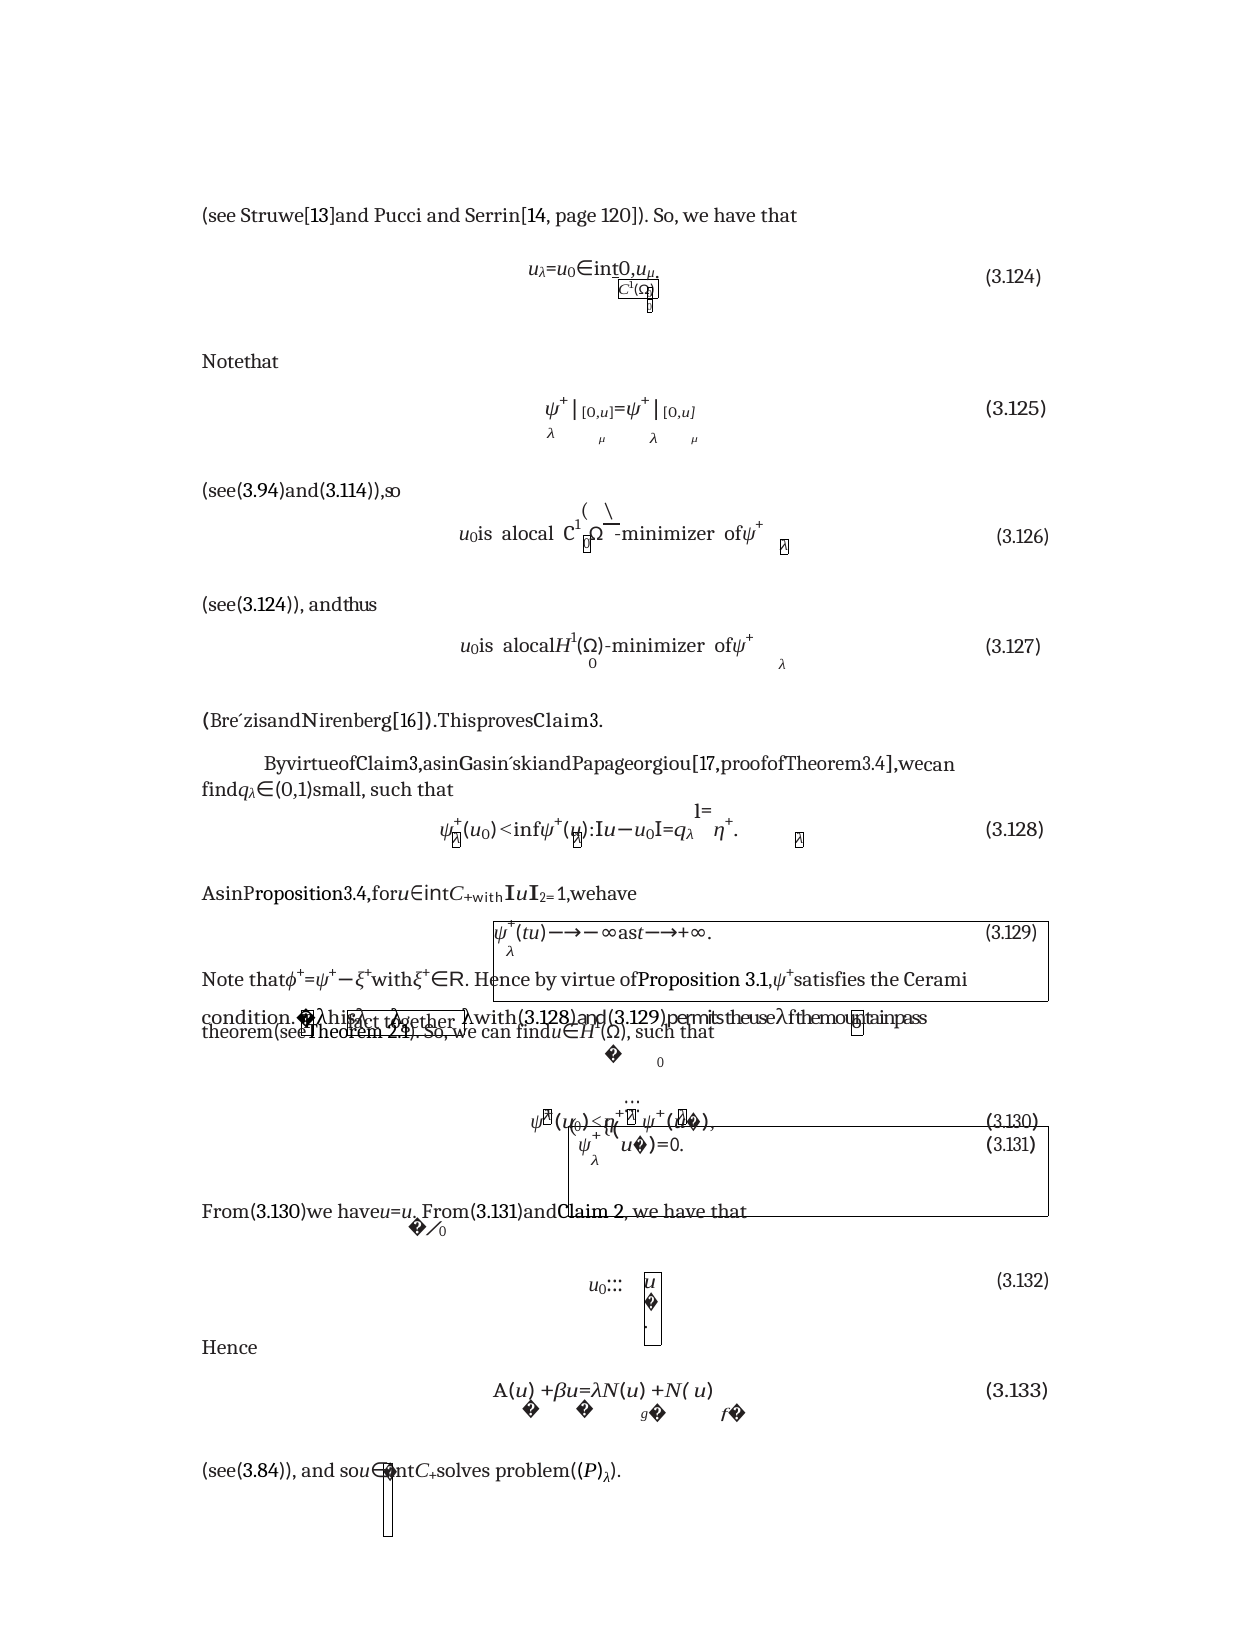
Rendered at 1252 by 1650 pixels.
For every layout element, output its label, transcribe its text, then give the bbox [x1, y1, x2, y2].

text u�. [645, 1273, 661, 1332]
text A(u) +βu=λN(u) +N(u) (3.133) [710, 1394, 988, 1398]
text theorem(seeTheorem 2.1). So, we can findu∈H1(Ω), such that [623, 1033, 1074, 1039]
text Notethat [201, 349, 288, 373]
text u0is alocalH1(Ω)-minimizer ofψ+ [579, 641, 788, 655]
text (see(3.94)and(3.114)),so [201, 477, 444, 503]
text Note thatϕ+=ψ+−ξ+withξ+∈R. Hence by virtue ofProposition 3.1,ψ+satisfies the Cerami [778, 980, 1074, 987]
text uλ=u0∈int0,uμ. (3.124) [528, 253, 1074, 289]
text u0is alocal C1(Ω\-minimizer ofψ+ [459, 503, 790, 549]
text Hence [201, 1336, 260, 1360]
text u0::: [588, 1269, 631, 1298]
text From(3.130)we haveu=u. From(3.131)andClaim 2, we have that [520, 1215, 1074, 1219]
text (see(3.124)), andthus [201, 592, 406, 617]
text AsinProposition3.4,foru∈intC+withIuI2=1,wehave [201, 878, 1074, 906]
text (see Struwe[13]and Pucci and Serrin[14, page 120]). So, we have that [201, 202, 1074, 227]
text C1(Ω) [619, 289, 647, 298]
text (see(3.84)), and sou∈intC+solves problem((P)λ). [201, 1455, 1074, 1486]
text (Bre´zisandNirenberg[16]).ThisprovesClaim3. [201, 708, 1074, 734]
text λ [506, 944, 1048, 952]
text 0 λ [588, 656, 1074, 673]
text � 0 [193, 1039, 1074, 1065]
text (3.132) [635, 1267, 1049, 1293]
text (3.127) [988, 643, 1074, 656]
text u0is alocalH1(Ω)-minimizer ofψ+ [460, 641, 580, 655]
text ψ+(u0)<infψ+(u):Iu−u0I=qλl=η+. (3.128) [439, 802, 1074, 845]
text λ [591, 1157, 1048, 1167]
text condition.�λhisλ λ λwith(3.128)and(3.129)permitstheuseλfthemountainpass [201, 987, 1074, 1033]
text λ μ λ μ [547, 425, 1074, 447]
text ψ+(u0)<η+:::ψ+(u�), (3.130) [530, 1090, 1074, 1135]
text ψ+(tu)−→−∞ast−→+∞. (3.129) [494, 922, 1048, 944]
text (3.126) [794, 523, 1049, 548]
text (ψ+{(u�)=0. (3.131) [569, 1135, 1048, 1157]
text ByvirtueofClaim3,asinGasin´skiandPapageorgiou[17,proofofTheorem3.4],wecan findqλ∈(0,1)small, such that [201, 753, 1051, 802]
text � � g� f� [194, 1398, 1074, 1420]
text ψ+|[0,u]=ψ+|[0,u] (3.125) [693, 409, 989, 417]
text �/0 [407, 1219, 457, 1241]
